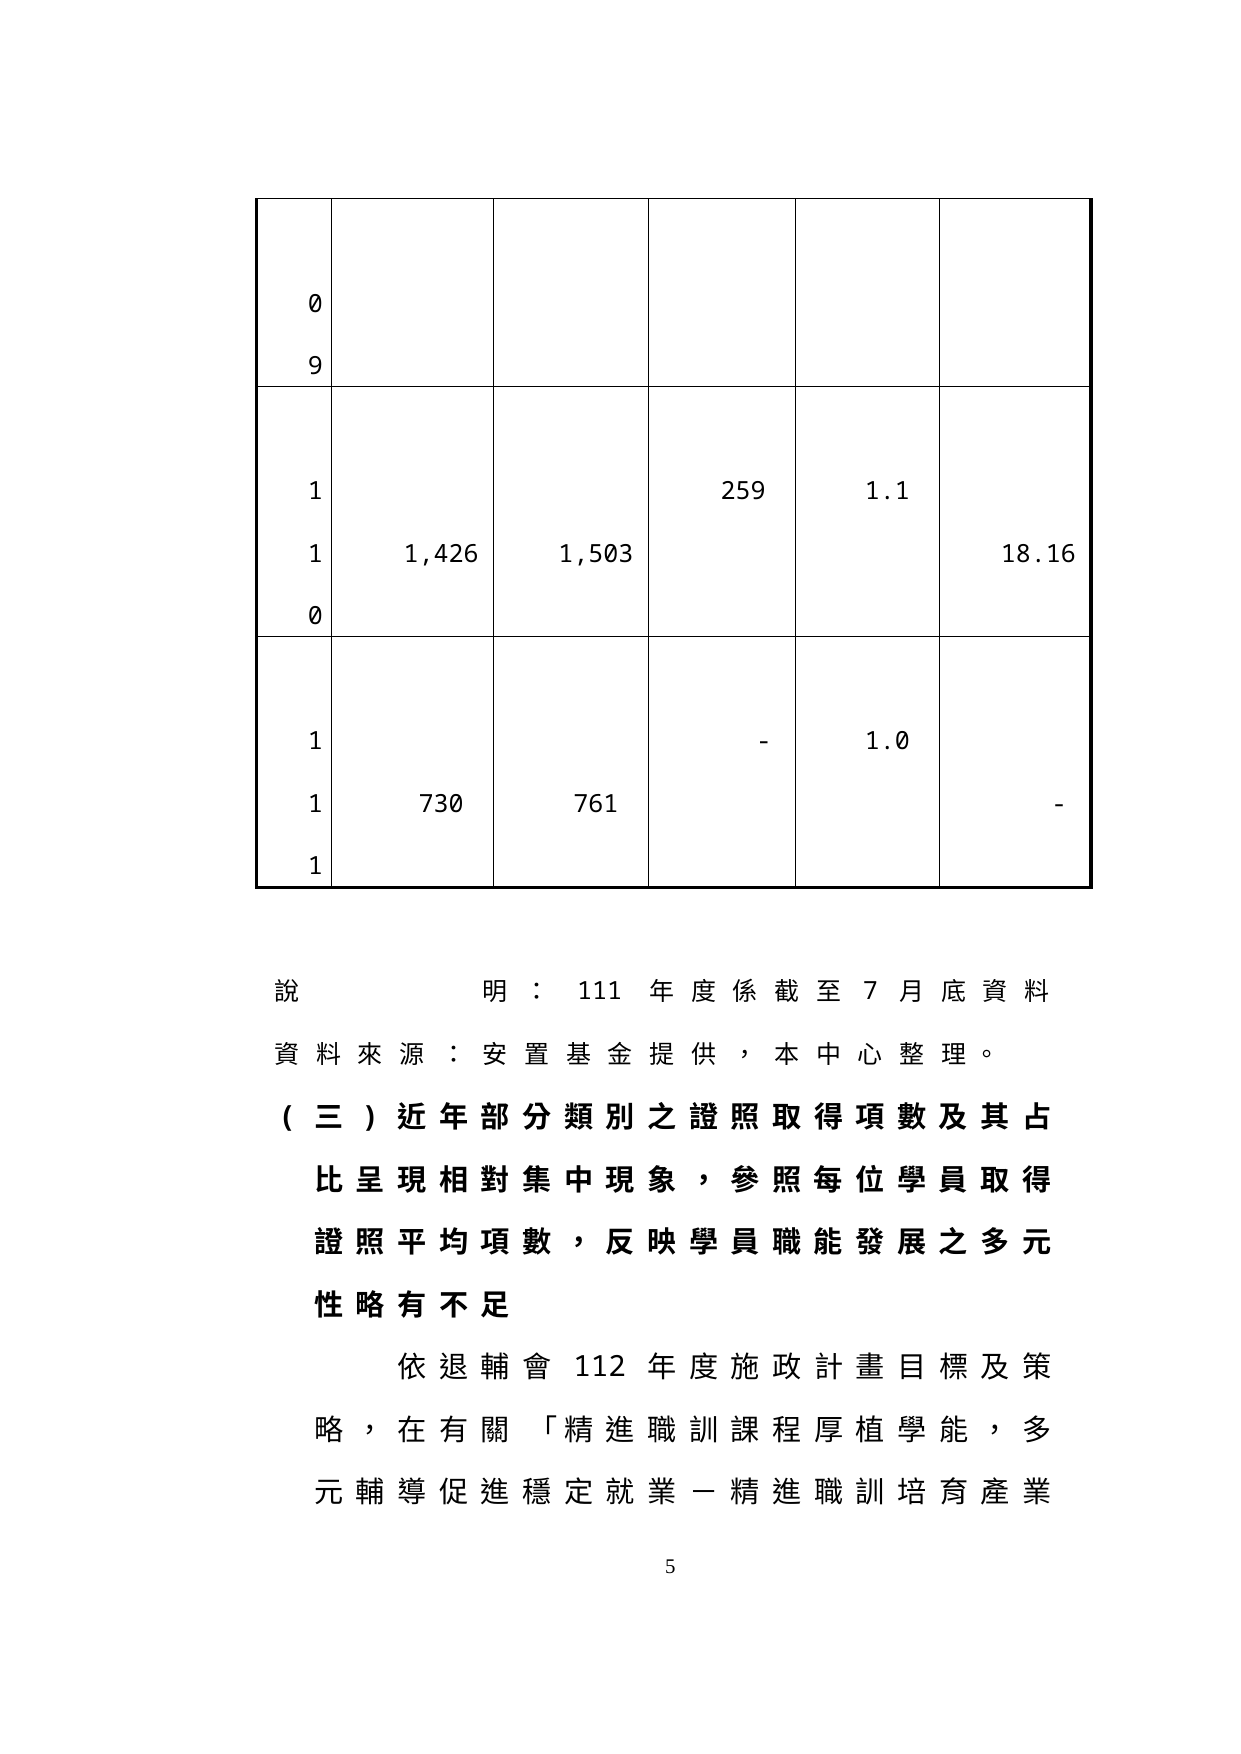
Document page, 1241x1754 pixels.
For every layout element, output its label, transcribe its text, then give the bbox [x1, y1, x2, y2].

text 依退輔會112年度施政計畫目標及策略，在有關「精進職訓課程厚植學能，多元輔導促進穩定就業－精進職訓培育產業 [270, 1323, 1058, 1511]
table_cell 730 [332, 637, 493, 886]
table_cell 761 [494, 637, 648, 886]
table_cell 1.1 [796, 387, 939, 636]
table_cell 111 [258, 637, 331, 886]
table_cell 18.16 [940, 387, 1089, 636]
table_cell 1,503 [494, 387, 648, 636]
table_cell [940, 199, 1089, 386]
table_cell 1.0 [796, 637, 939, 886]
text (三)近年部分類別之證照取得項數及其占比呈現相對集中現象，參照每位學員取得證照平均項數，反映學員職能發展之多元性略有不足 [242, 1073, 1058, 1323]
table_cell 259 [649, 387, 795, 636]
table_cell - [649, 637, 795, 886]
text 說 明：111年度係截至7月底資料 [183, 948, 1058, 1011]
table_cell - [940, 637, 1089, 886]
table_cell [649, 199, 795, 386]
text 資料來源：安置基金提供，本中心整理。 [183, 1011, 1058, 1073]
table_cell 09 [258, 199, 331, 386]
table_cell [332, 199, 493, 386]
table_cell [494, 199, 648, 386]
table_cell [796, 199, 939, 386]
table_cell 110 [258, 387, 331, 636]
table_cell 1,426 [332, 387, 493, 636]
